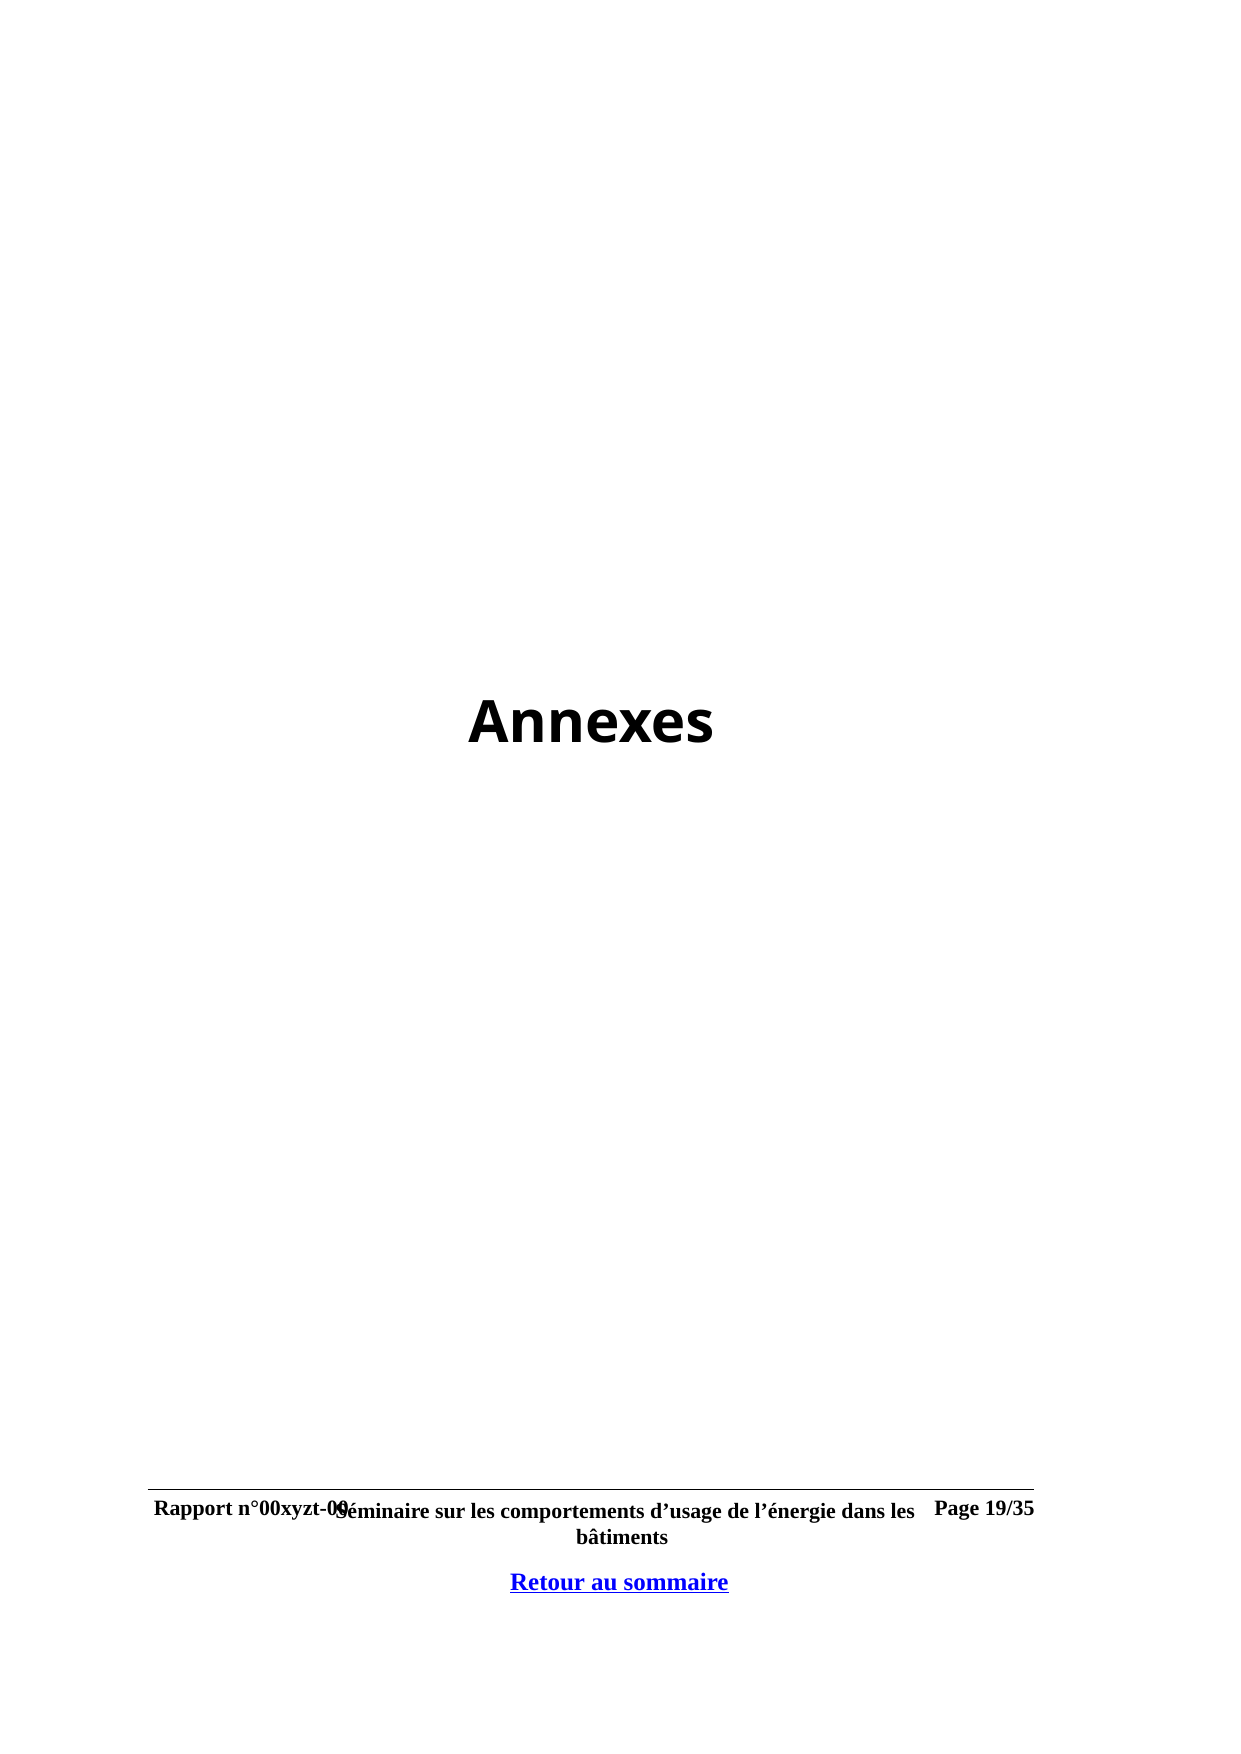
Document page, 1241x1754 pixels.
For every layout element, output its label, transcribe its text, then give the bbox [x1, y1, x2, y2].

text Annexes [149, 680, 1033, 759]
